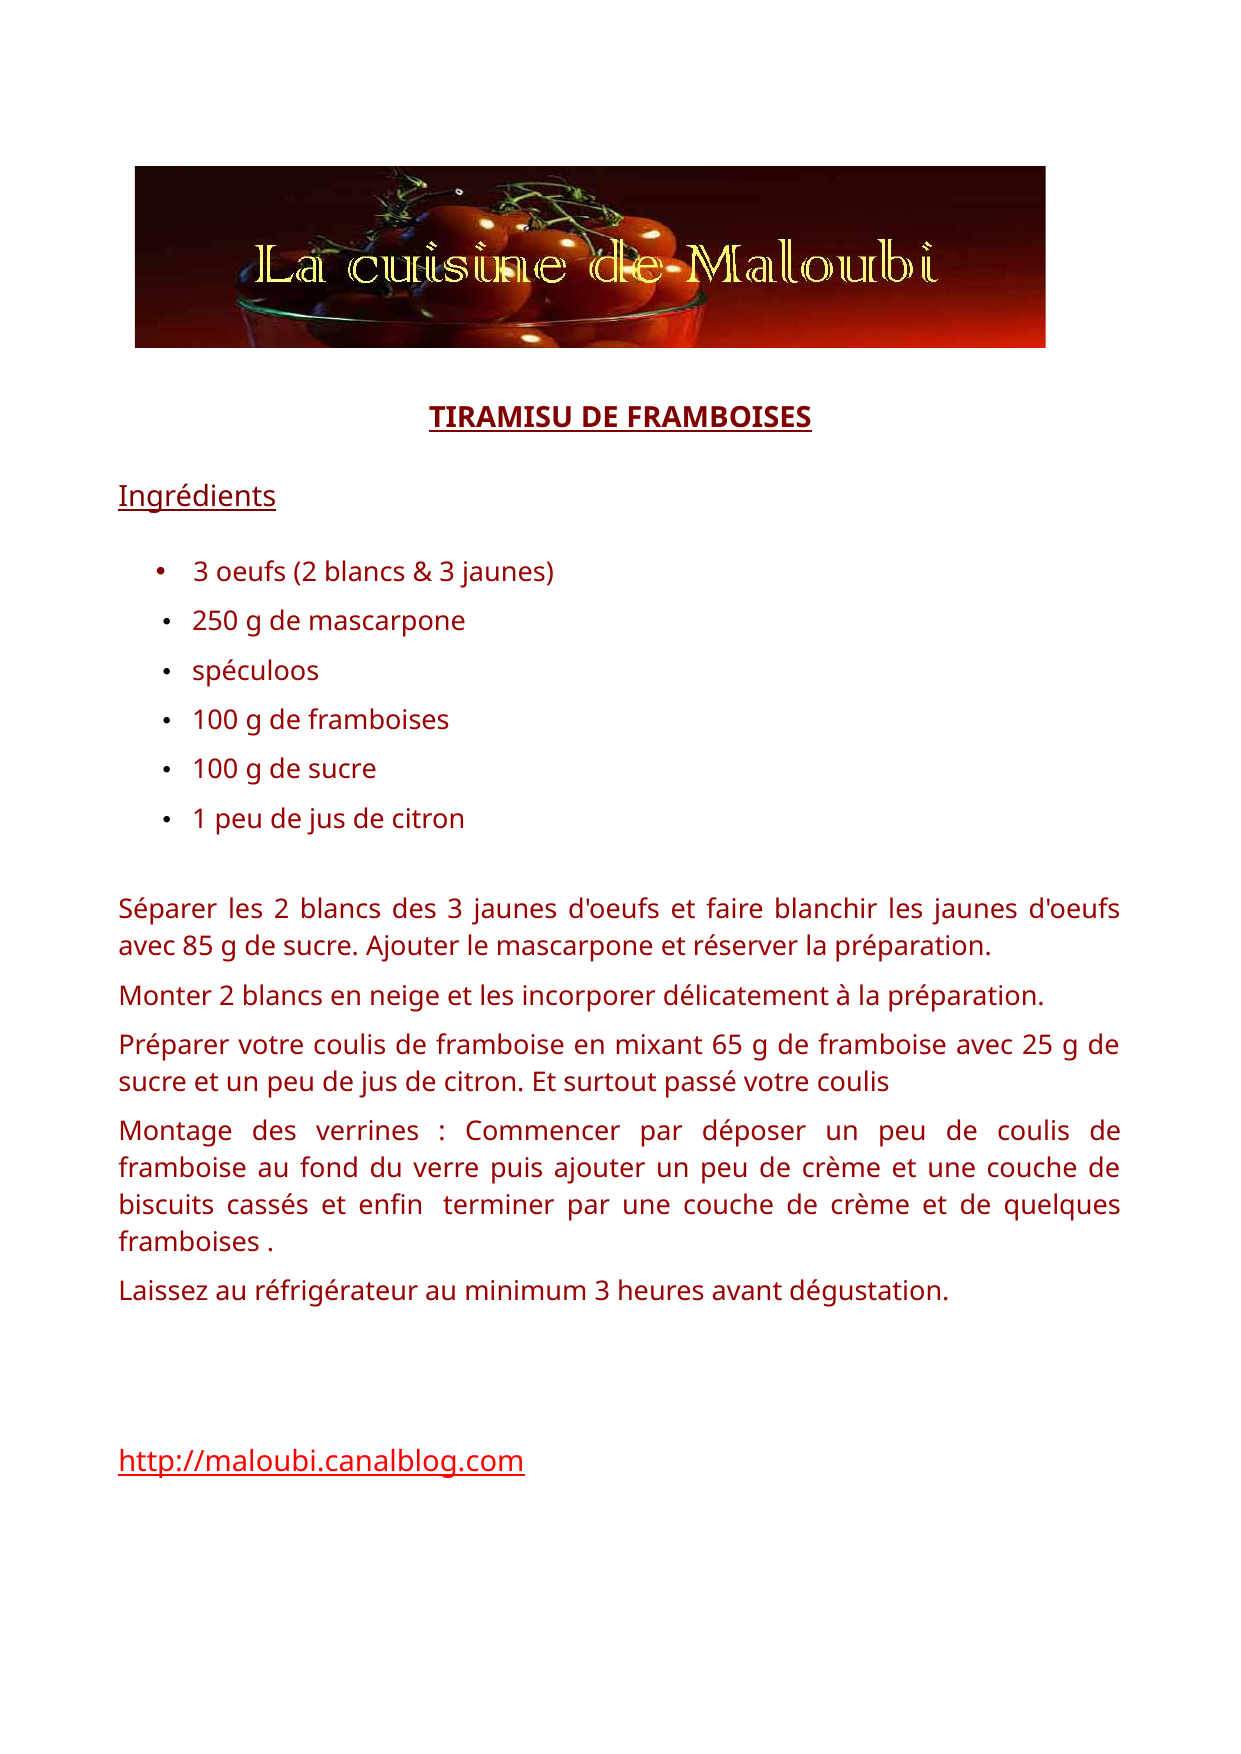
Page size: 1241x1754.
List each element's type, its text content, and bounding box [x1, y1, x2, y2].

text Préparer votre coulis de framboise en mixant 65 g de framboise avec 25 g de sucre et un peu de jus de citron. Et surtout passé votre coulis [118, 1025, 1122, 1099]
text http://maloubi.canalblog.com [118, 1440, 1122, 1480]
text Laissez au réfrigérateur au minimum 3 heures avant dégustation. [118, 1272, 1122, 1308]
text TIRAMISU DE FRAMBOISES [118, 396, 1122, 436]
list 250 g de mascarpone [162, 602, 1122, 638]
list spéculoos [162, 651, 1122, 688]
text Séparer les 2 blancs des 3 jaunes d'oeufs et faire blanchir les jaunes d'oeufs avec 85 g de sucre. Ajouter le mascarpone et réserver la préparation. [118, 890, 1122, 963]
picture [134, 166, 1046, 348]
list 1 peu de jus de citron [162, 799, 1122, 836]
text Montage des verrines : Commencer par déposer un peu de coulis de framboise au fond du verre puis ajouter un peu de crème et une couche de biscuits cassés et enfin terminer par une couche de crème et de quelques framboises . [118, 1112, 1122, 1259]
list 100 g de sucre [162, 750, 1122, 787]
text Ingrédients [118, 476, 1122, 515]
list 3 oeufs (2 blancs & 3 jaunes) [156, 552, 1122, 589]
list 100 g de framboises [162, 700, 1122, 737]
text Monter 2 blancs en neige et les incorporer délicatement à la préparation. [118, 976, 1122, 1013]
